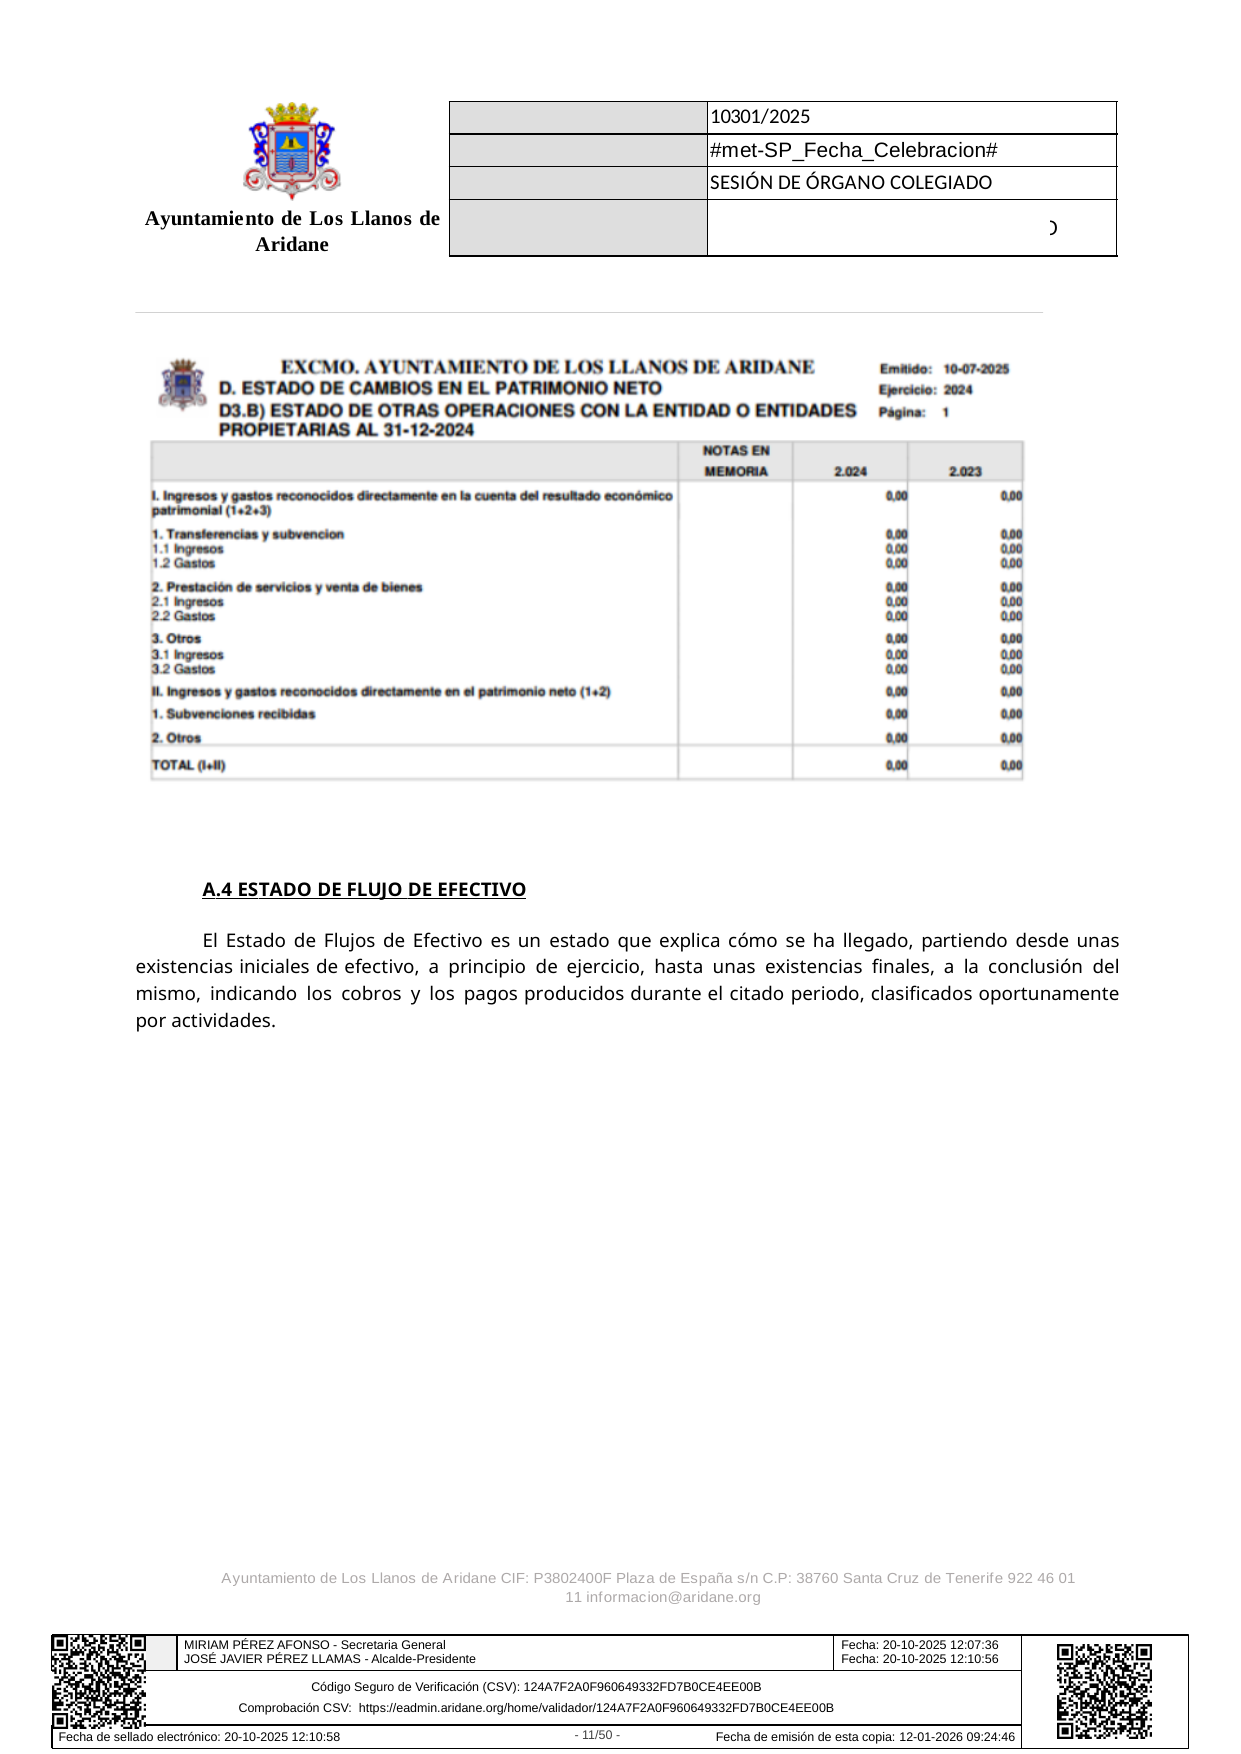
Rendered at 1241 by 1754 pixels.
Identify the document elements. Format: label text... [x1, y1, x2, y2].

picture [242, 102, 342, 201]
text A.4 ESTADO DE FLUJO DE EFECTIVO [202, 876, 1154, 902]
text Fecha: 20-10-2025 12:07:36 Fecha: 20-10-2025 12:10:56 [837, 1638, 998, 1666]
text Ayuntamiento de Los Llanos de Aridane CIF: P3802400F Plaza de España s/n C.P: 38760 Santa Cruz de Tenerife 922 46 01 11 informacion@aridane.org [221, 1569, 1086, 1606]
text Firmado por: MIRIAM PÉREZ AFONSO - Secretaria General JOSÉ JAVIER PÉREZ LLAMAS - Alcalde-Presidente [178, 1638, 481, 1666]
text SESIÓN DE ÓRGANO COLEGIADO [1117, 216, 1154, 240]
text SESIÓN DE ÓRGANO COLEGIADO [1050, 216, 1116, 240]
text Código Seguro de Verificación (CSV): 124A7F2A0F960649332FD7B0CE4EE00B [311, 1679, 765, 1694]
picture [135, 311, 1044, 800]
text [1117, 104, 1154, 129]
text El Estado de Flujos de Efectivo es un estado que explica cómo se ha llegado, partiendo desde unas existencias iniciales de efectivo, a principio de ejercicio, hasta unas existencias finales, a la conclusión del mismo, indicando los cobros y los pagos producidos durante el citado periodo, clasificados oportunamente por actividades. [135, 927, 1120, 1033]
picture [52, 1635, 146, 1729]
picture [1057, 1644, 1152, 1739]
text SESIÓN DE ÓRGANO COLEGIADO [710, 167, 1001, 195]
text Ayuntamiento de Los Llanos de Aridane [144, 206, 442, 256]
text Fecha de sellado electrónico: 20-10-2025 12:10:58 - 11/50 - Fecha de emisión de esta copia: 12-01-2026 09:24:46 [58, 1728, 1021, 1743]
text Comprobación CSV: https://eadmin.aridane.org/home/validador/124A7F2A0F960649332FD7B0CE4EE00B [238, 1700, 1021, 1715]
text #met-SP_Fecha_Celebracion# [710, 138, 1001, 166]
text 10301/2025 [710, 104, 1116, 129]
